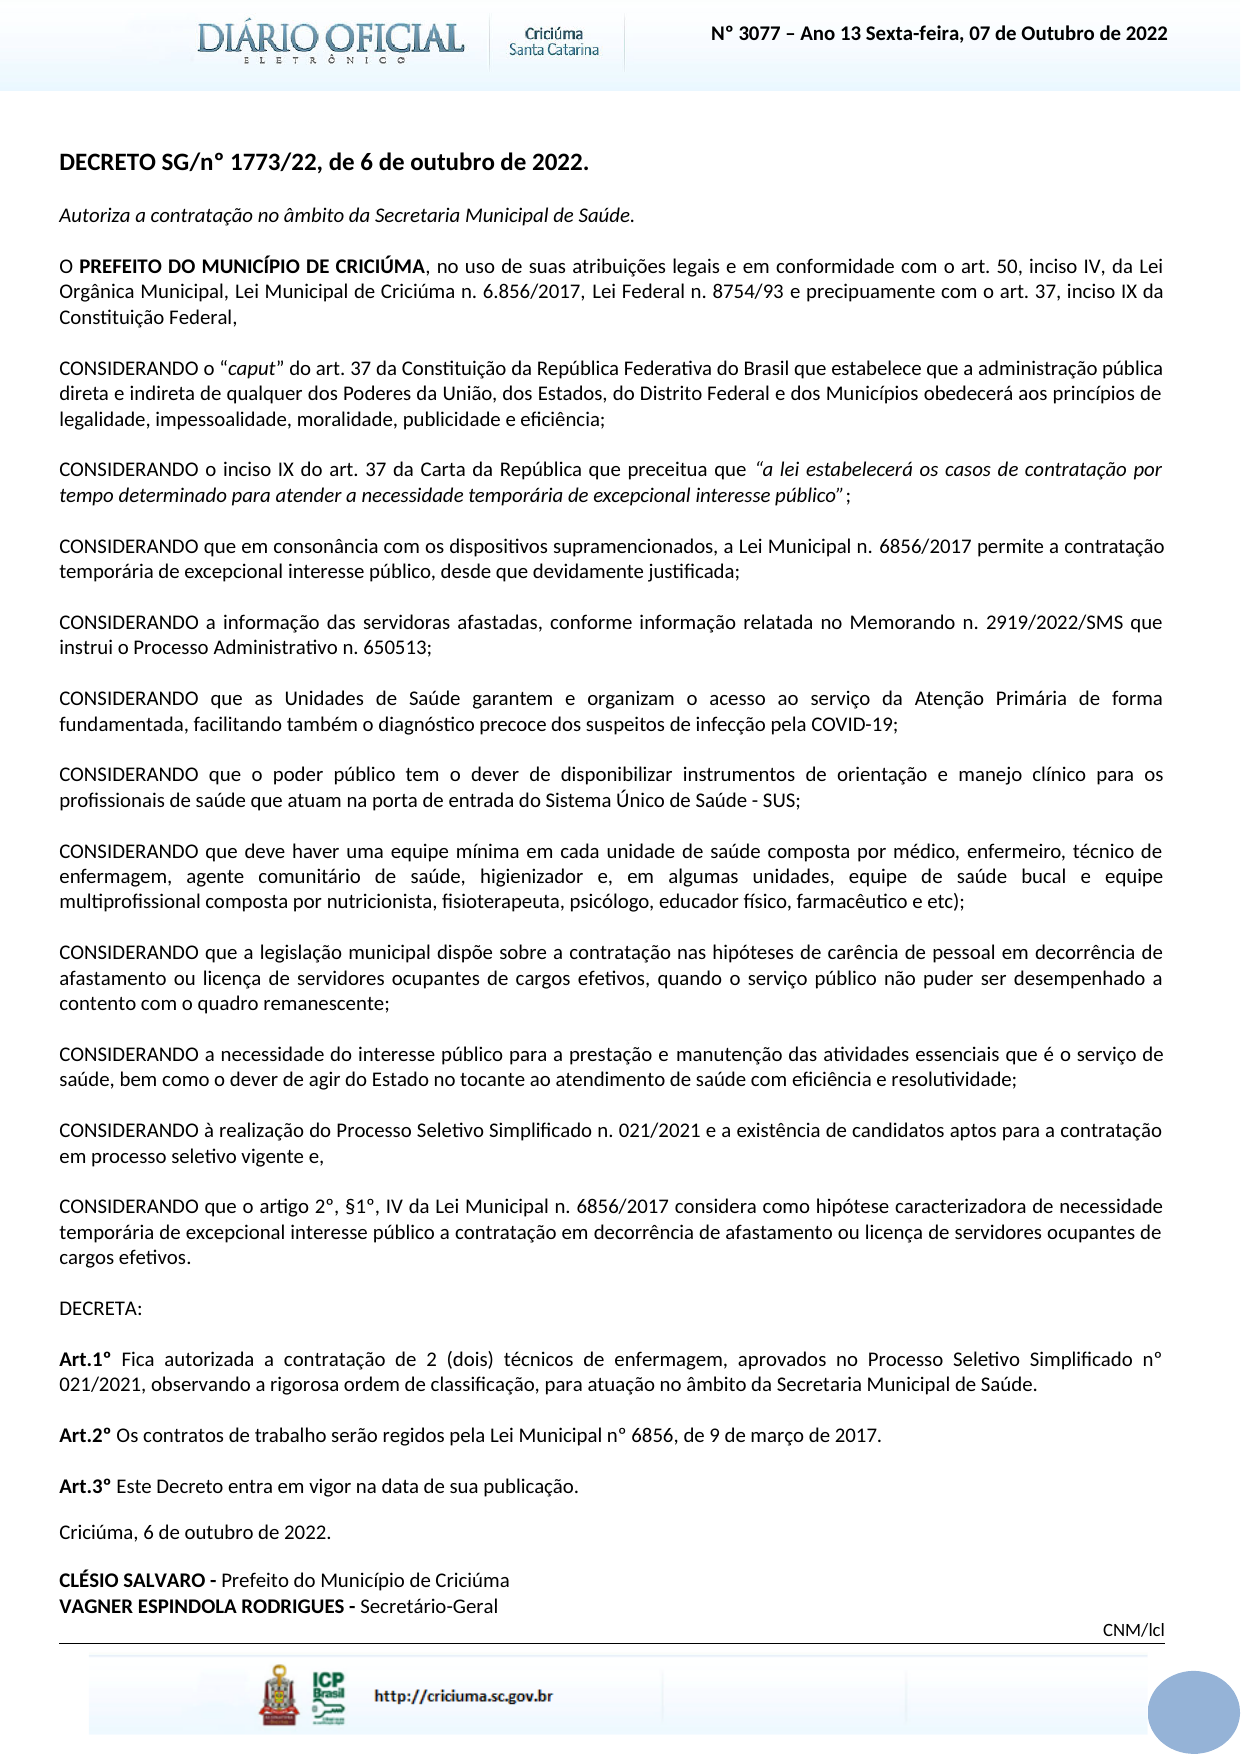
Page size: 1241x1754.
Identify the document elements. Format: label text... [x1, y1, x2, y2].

text CONSIDERANDO à realização do Processo Seletivo Simplificado n. 021/2021 e a existência de candidatos aptos para a contratação em processo seletivo vigente e, [59, 1117, 1165, 1168]
text CONSIDERANDO a necessidade do interesse público para a prestação e manutenção das atividades essenciais que é o serviço de saúde, bem como o dever de agir do Estado no tocante ao atendimento de saúde com eficiência e resolutividade; [59, 1041, 1165, 1092]
text CONSIDERANDO a informação das servidoras afastadas, conforme informação relatada no Memorando n. 2919/2022/SMS que instrui o Processo Administrativo n. 650513; [59, 609, 1165, 660]
text VAGNER ESPINDOLA RODRIGUES - Secretário-Geral [59, 1593, 1165, 1618]
text Art.2º Os contratos de trabalho serão regidos pela Lei Municipal nº 6856, de 9 de março de 2017. [59, 1422, 1165, 1448]
text CONSIDERANDO que o artigo 2º, §1º, IV da Lei Municipal n. 6856/2017 considera como hipótese caracterizadora de necessidade temporária de excepcional interesse público a contratação em decorrência de afastamento ou licença de servidores ocupantes de cargos efetivos. [59, 1194, 1165, 1270]
text CONSIDERANDO que deve haver uma equipe mínima em cada unidade de saúde composta por médico, enfermeiro, técnico de enfermagem, agente comunitário de saúde, higienizador e, em algumas unidades, equipe de saúde bucal e equipe multiprofissional composta por nutricionista, fisioterapeuta, psicólogo, educador físico, farmacêutico e etc); [59, 838, 1165, 914]
text O PREFEITO DO MUNICÍPIO DE CRICIÚMA, no uso de suas atribuições legais e em conformidade com o art. 50, inciso IV, da Lei Orgânica Municipal, Lei Municipal de Criciúma n. 6.856/2017, Lei Federal n. 8754/93 e precipuamente com o art. 37, inciso IX da Constituição Federal, [59, 253, 1165, 329]
text Criciúma, 6 de outubro de 2022. [59, 1519, 1165, 1544]
text CNM/lcl [59, 1618, 1165, 1643]
text CONSIDERANDO que em consonância com os dispositivos supramencionados, a Lei Municipal n. 6856/2017 permite a contratação temporária de excepcional interesse público, desde que devidamente justificada; [59, 533, 1165, 584]
text Autoriza a contratação no âmbito da Secretaria Municipal de Saúde. [59, 202, 1165, 228]
text CONSIDERANDO que a legislação municipal dispõe sobre a contratação nas hipóteses de carência de pessoal em decorrência de afastamento ou licença de servidores ocupantes de cargos efetivos, quando o serviço público não puder ser desempenhado a contento com o quadro remanescente; [59, 939, 1165, 1016]
text CLÉSIO SALVARO - Prefeito do Município de Criciúma [59, 1567, 1165, 1593]
text DECRETA: [59, 1295, 1165, 1321]
list DECRETO SG/nº 1773/22, de 6 de outubro de 2022. [59, 147, 1165, 177]
text CONSIDERANDO que as Unidades de Saúde garantem e organizam o acesso ao serviço da Atenção Primária de forma fundamentada, facilitando também o diagnóstico precoce dos suspeitos de infecção pela COVID-19; [59, 685, 1165, 736]
text CONSIDERANDO o “caput” do art. 37 da Constituição da República Federativa do Brasil que estabelece que a administração pública direta e indireta de qualquer dos Poderes da União, dos Estados, do Distrito Federal e dos Municípios obedecerá aos princípios de legalidade, impessoalidade, moralidade, publicidade e eficiência; [59, 355, 1165, 431]
text CONSIDERANDO que o poder público tem o dever de disponibilizar instrumentos de orientação e manejo clínico para os profissionais de saúde que atuam na porta de entrada do Sistema Único de Saúde - SUS; [59, 762, 1165, 812]
text Art.1º Fica autorizada a contratação de 2 (dois) técnicos de enfermagem, aprovados no Processo Seletivo Simplificado nº 021/2021, observando a rigorosa ordem de classificação, para atuação no âmbito da Secretaria Municipal de Saúde. [59, 1346, 1165, 1397]
text CONSIDERANDO o inciso IX do art. 37 da Carta da República que preceitua que “a lei estabelecerá os casos de contratação por tempo determinado para atender a necessidade temporária de excepcional interesse público”; [59, 457, 1165, 507]
text Art.3º Este Decreto entra em vigor na data de sua publicação. [59, 1473, 1165, 1499]
